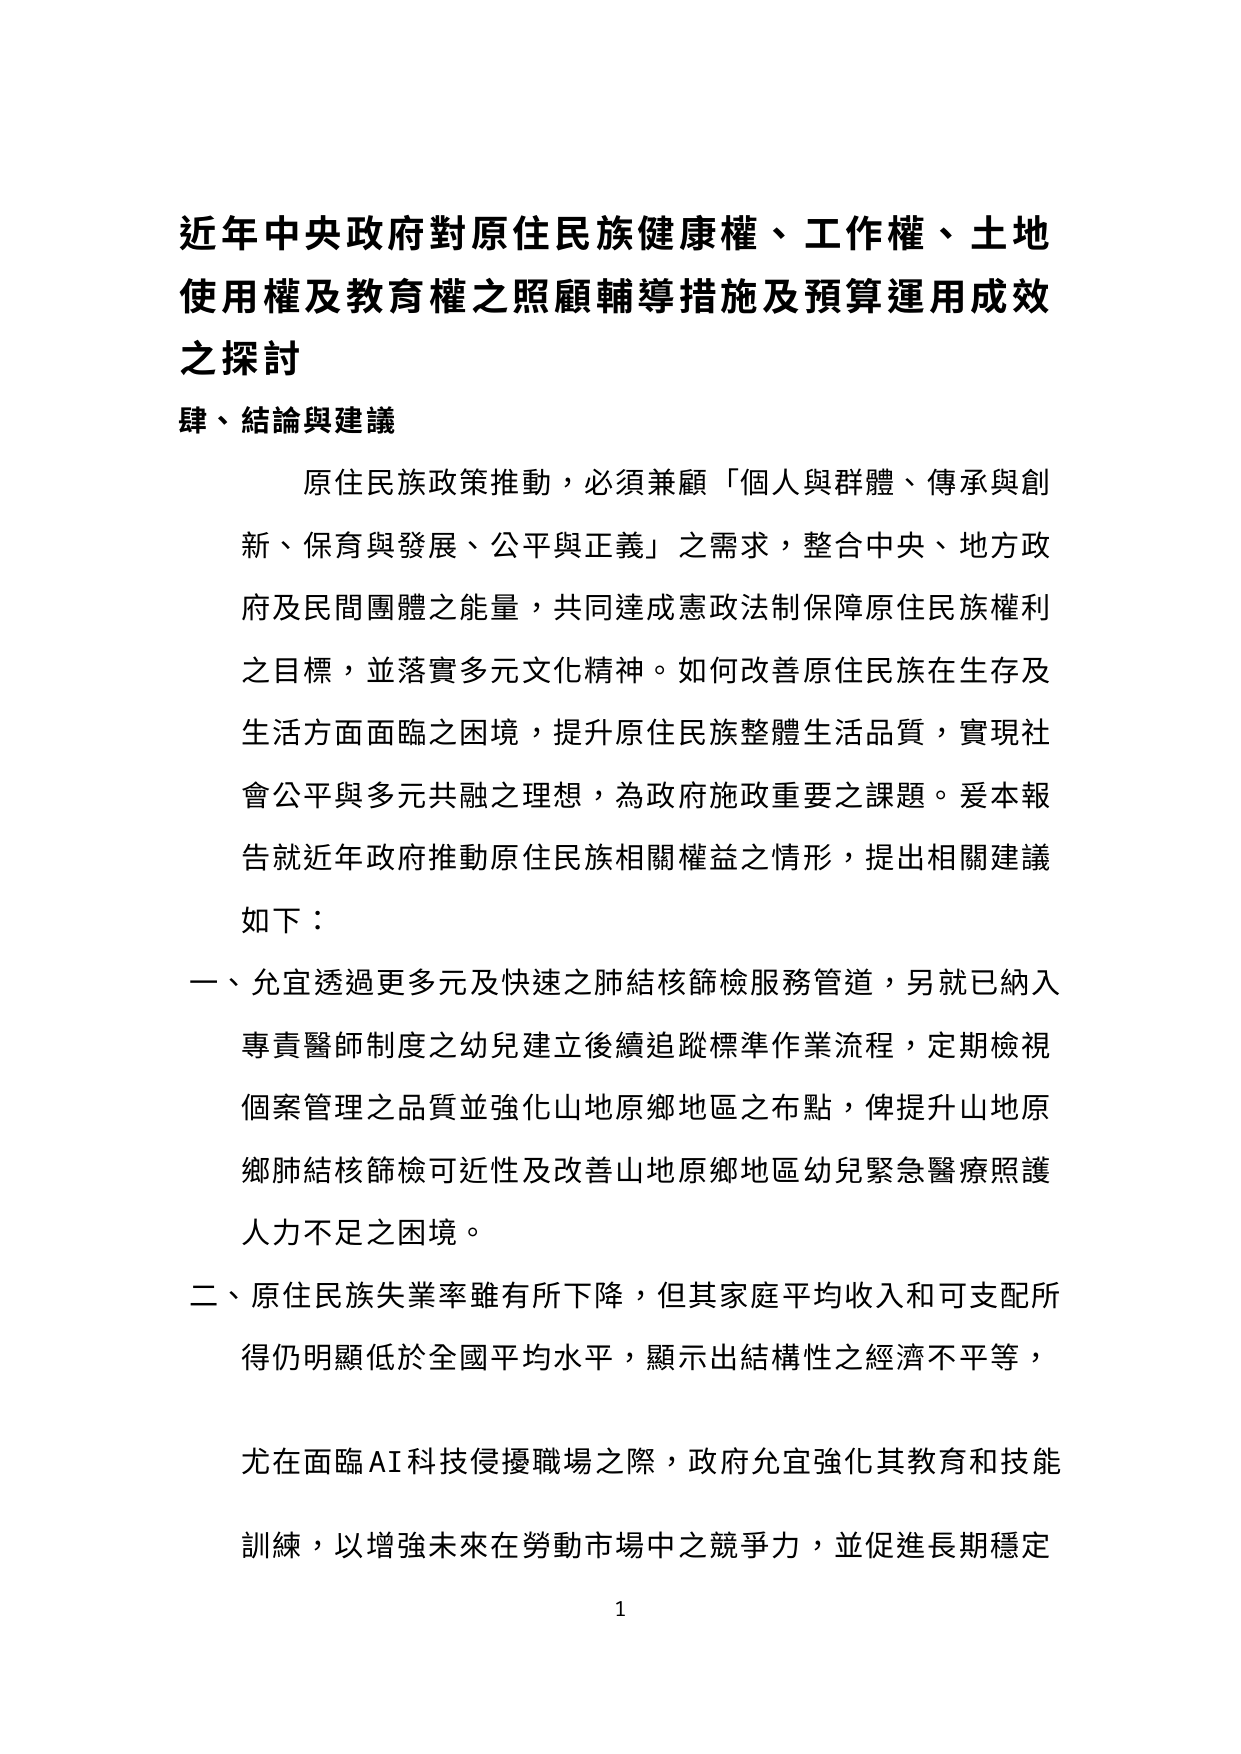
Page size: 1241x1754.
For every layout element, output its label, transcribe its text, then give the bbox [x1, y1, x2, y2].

text 二、原住民族失業率雖有所下降，但其家庭平均收入和可支配所得仍明顯低於全國平均水平，顯示出結構性之經濟不平等，尤在面臨AI科技侵擾職場之際，政府允宜強化其教育和技能訓練，以增強未來在勞動市場中之競爭力，並促進長期穩定 [186, 1252, 1063, 1564]
text 近年中央政府對原住民族健康權、工作權、土地使用權及教育權之照顧輔導措施及預算運用成效之探討 [177, 189, 1063, 377]
text 一、允宜透過更多元及快速之肺結核篩檢服務管道，另就已納入專責醫師制度之幼兒建立後續追蹤標準作業流程，定期檢視個案管理之品質並強化山地原鄉地區之布點，俾提升山地原鄉肺結核篩檢可近性及改善山地原鄉地區幼兒緊急醫療照護人力不足之困境。 [186, 939, 1063, 1252]
text 原住民族政策推動，必須兼顧「個人與群體、傳承與創新、保育與發展、公平與正義」之需求，整合中央、地方政府及民間團體之能量，共同達成憲政法制保障原住民族權利之目標，並落實多元文化精神。如何改善原住民族在生存及生活方面面臨之困境，提升原住民族整體生活品質，實現社會公平與多元共融之理想，為政府施政重要之課題。爰本報告就近年政府推動原住民族相關權益之情形，提出相關建議如下： [236, 439, 1063, 939]
text 肆、結論與建議 [177, 377, 1063, 439]
